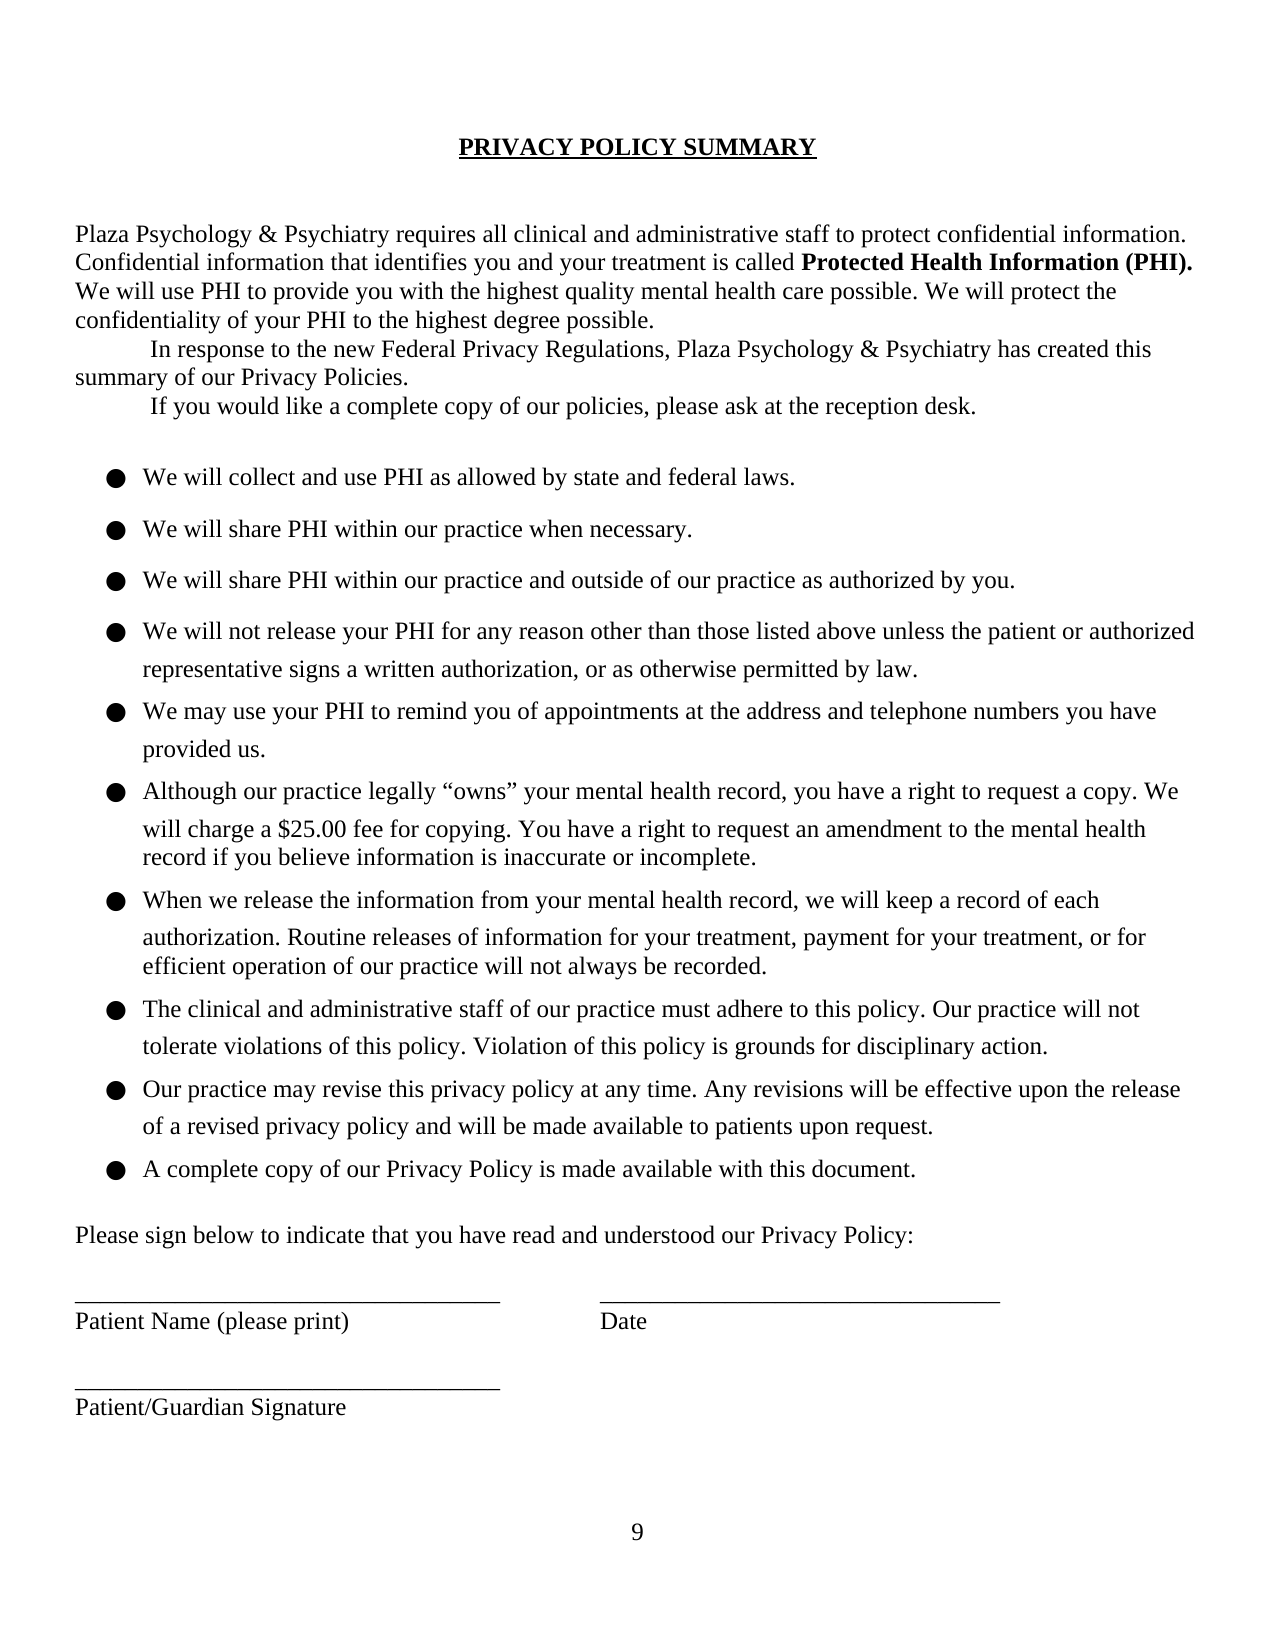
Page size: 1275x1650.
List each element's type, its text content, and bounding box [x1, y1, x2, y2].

text Patient Name (please print) Date [75, 1306, 1200, 1335]
text In response to the new Federal Privacy Regulations, Plaza Psychology & Psychiatry has created this summary of our Privacy Policies. [75, 334, 1200, 391]
list We will collect and use PHI as allowed by state and federal laws. [105, 449, 1200, 500]
text Please sign below to indicate that you have read and understood our Privacy Policy: [75, 1220, 1200, 1249]
list Our practice may revise this privacy policy at any time. Any revisions will be effective upon the release of a revised privacy policy and will be made available to patients upon request. [105, 1060, 1200, 1140]
text __________________________________ ________________________________ [75, 1277, 1200, 1306]
list When we release the information from your mental health record, we will keep a record of each authorization. Routine releases of information for your treatment, payment for your treatment, or for efficient operation of our practice will not always be recorded. [105, 871, 1200, 980]
list Although our practice legally “owns” your mental health record, you have a right to request a copy. We will charge a $25.00 fee for copying. You have a right to request an amendment to the mental health record if you believe information is inaccurate or incomplete. [105, 762, 1200, 871]
list We will share PHI within our practice and outside of our practice as authorized by you. [105, 551, 1200, 602]
list The clinical and administrative staff of our practice must adhere to this policy. Our practice will not tolerate violations of this policy. Violation of this policy is grounds for disciplinary action. [105, 980, 1200, 1060]
text __________________________________ [75, 1364, 1200, 1392]
text Plaza Psychology & Psychiatry requires all clinical and administrative staff to protect confidential information. Confidential information that identifies you and your treatment is called Protected Health Information (PHI). We will use PHI to provide you with the highest quality mental health care possible. We will protect the confidentiality of your PHI to the highest degree possible. [75, 219, 1200, 334]
text If you would like a complete copy of our policies, please ask at the reception desk. [75, 391, 1200, 420]
list We may use your PHI to remind you of appointments at the address and telephone numbers you have provided us. [105, 682, 1200, 762]
text PRIVACY POLICY SUMMARY [75, 132, 1200, 161]
text Patient/Guardian Signature [75, 1392, 1200, 1421]
list We will not release your PHI for any reason other than those listed above unless the patient or authorized representative signs a written authorization, or as otherwise permitted by law. [105, 602, 1200, 682]
list A complete copy of our Privacy Policy is made available with this document. [105, 1140, 1200, 1191]
list We will share PHI within our practice when necessary. [105, 500, 1200, 551]
